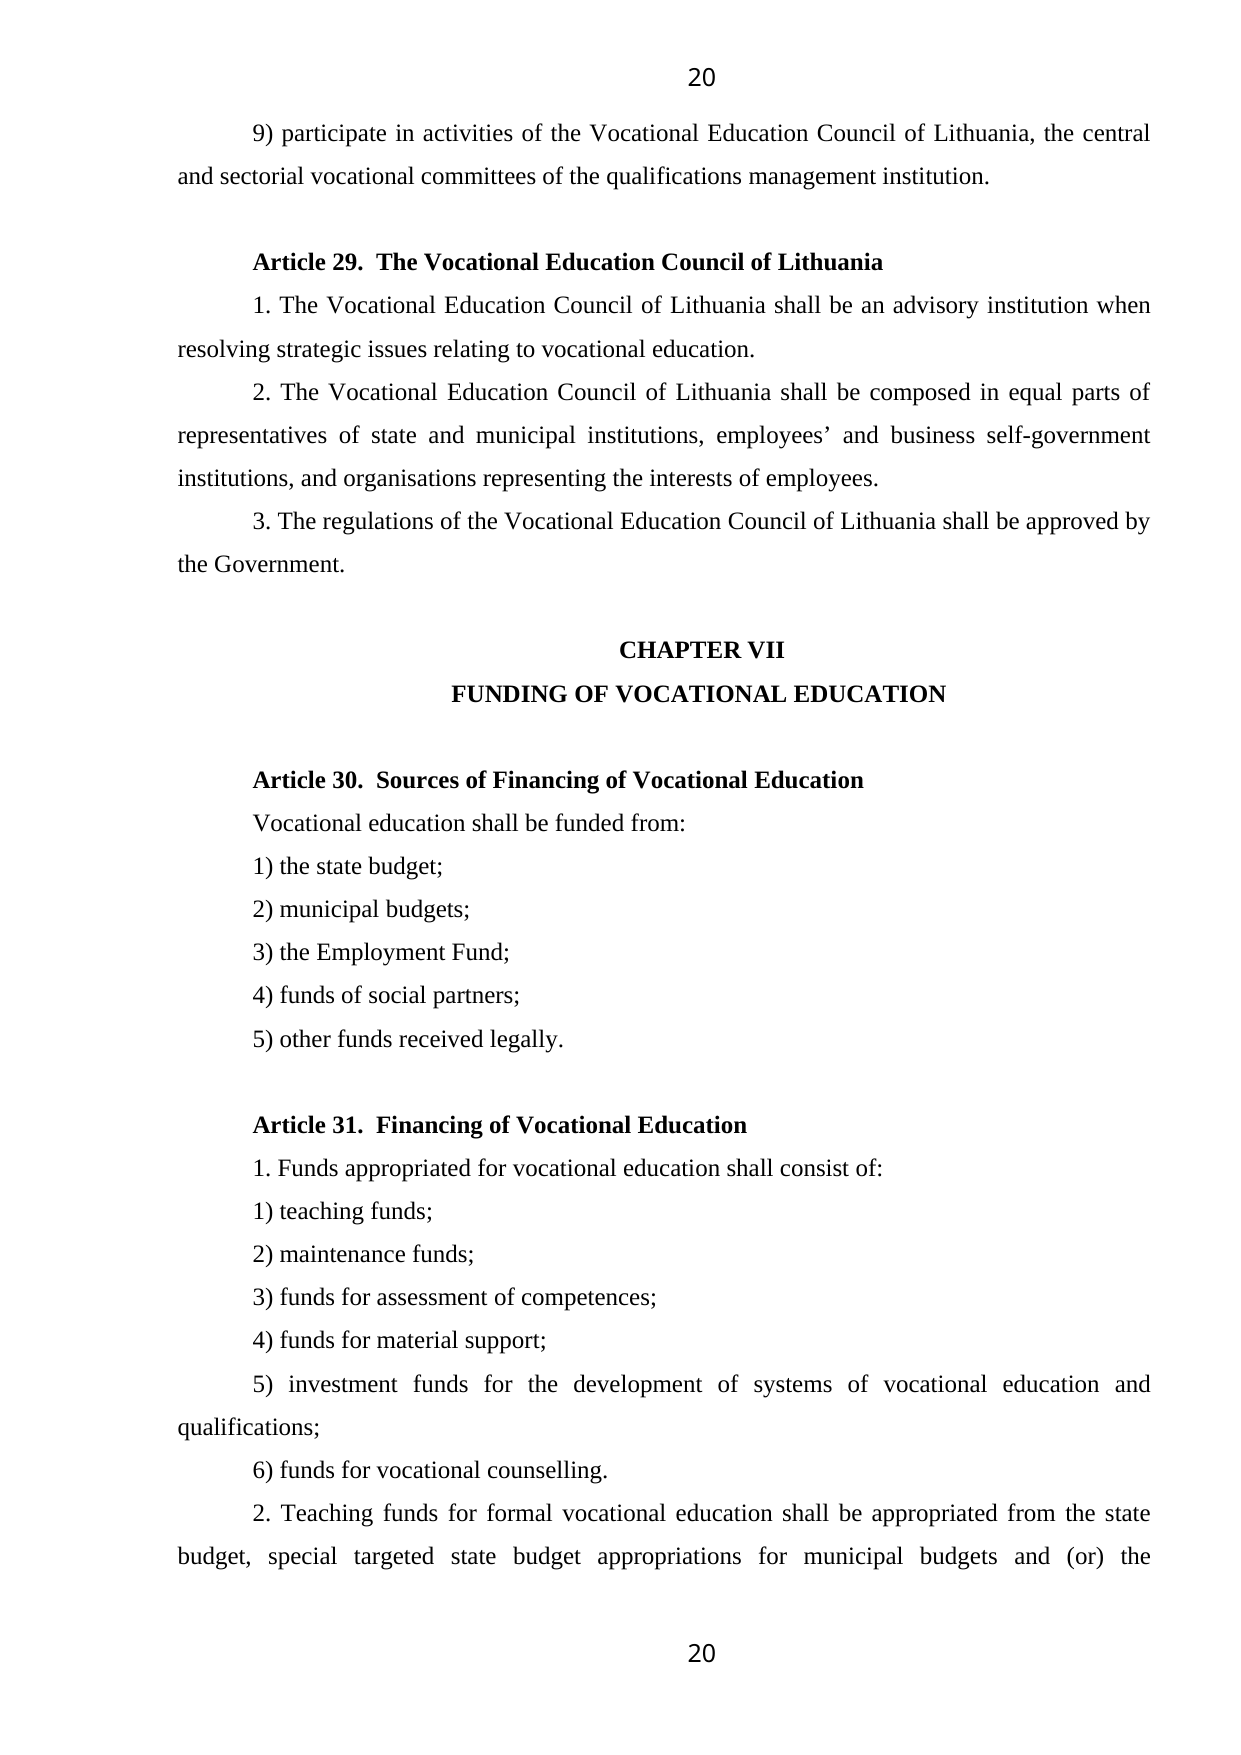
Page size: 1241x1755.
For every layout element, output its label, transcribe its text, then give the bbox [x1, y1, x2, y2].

text 4) funds for material support; [177, 1326, 1152, 1354]
text 4) funds of social partners; [177, 981, 1152, 1009]
text CHAPTER VII [177, 636, 1152, 664]
text Article 31. Financing of Vocational Education [177, 1110, 1152, 1139]
text 9) participate in activities of the Vocational Education Council of Lithuania, the central and sectorial vocational committees of the qualifications management institution. [177, 118, 1152, 190]
text 1) the state budget; [177, 851, 1152, 880]
text Article 29. The Vocational Education Council of Lithuania [177, 247, 1152, 276]
text Article 30. Sources of Financing of Vocational Education [177, 765, 1152, 794]
text 2) municipal budgets; [177, 894, 1152, 923]
text 1. The Vocational Education Council of Lithuania shall be an advisory institution when resolving strategic issues relating to vocational education. [177, 291, 1152, 362]
text 3) the Employment Fund; [177, 937, 1152, 966]
text 1. Funds appropriated for vocational education shall consist of: [177, 1153, 1152, 1182]
text 5) investment funds for the development of systems of vocational education and qualifications; [177, 1369, 1152, 1441]
text Vocational education shall be funded from: [177, 808, 1152, 837]
text 2) maintenance funds; [177, 1239, 1152, 1268]
text 2. The Vocational Education Council of Lithuania shall be composed in equal parts of representatives of state and municipal institutions, employees’ and business self-government institutions, and organisations representing the interests of employees. [177, 377, 1152, 492]
text 6) funds for vocational counselling. [177, 1455, 1152, 1484]
text 5) other funds received legally. [177, 1024, 1152, 1052]
text 3. The regulations of the Vocational Education Council of Lithuania shall be approved by the Government. [177, 506, 1152, 578]
text FUNDING OF Vocational education [177, 679, 1152, 707]
text 1) teaching funds; [177, 1196, 1152, 1225]
text 2. Teaching funds for formal vocational education shall be appropriated from the state budget, special targeted state budget appropriations for municipal budgets and (or) the [177, 1498, 1152, 1570]
text 3) funds for assessment of competences; [177, 1282, 1152, 1311]
